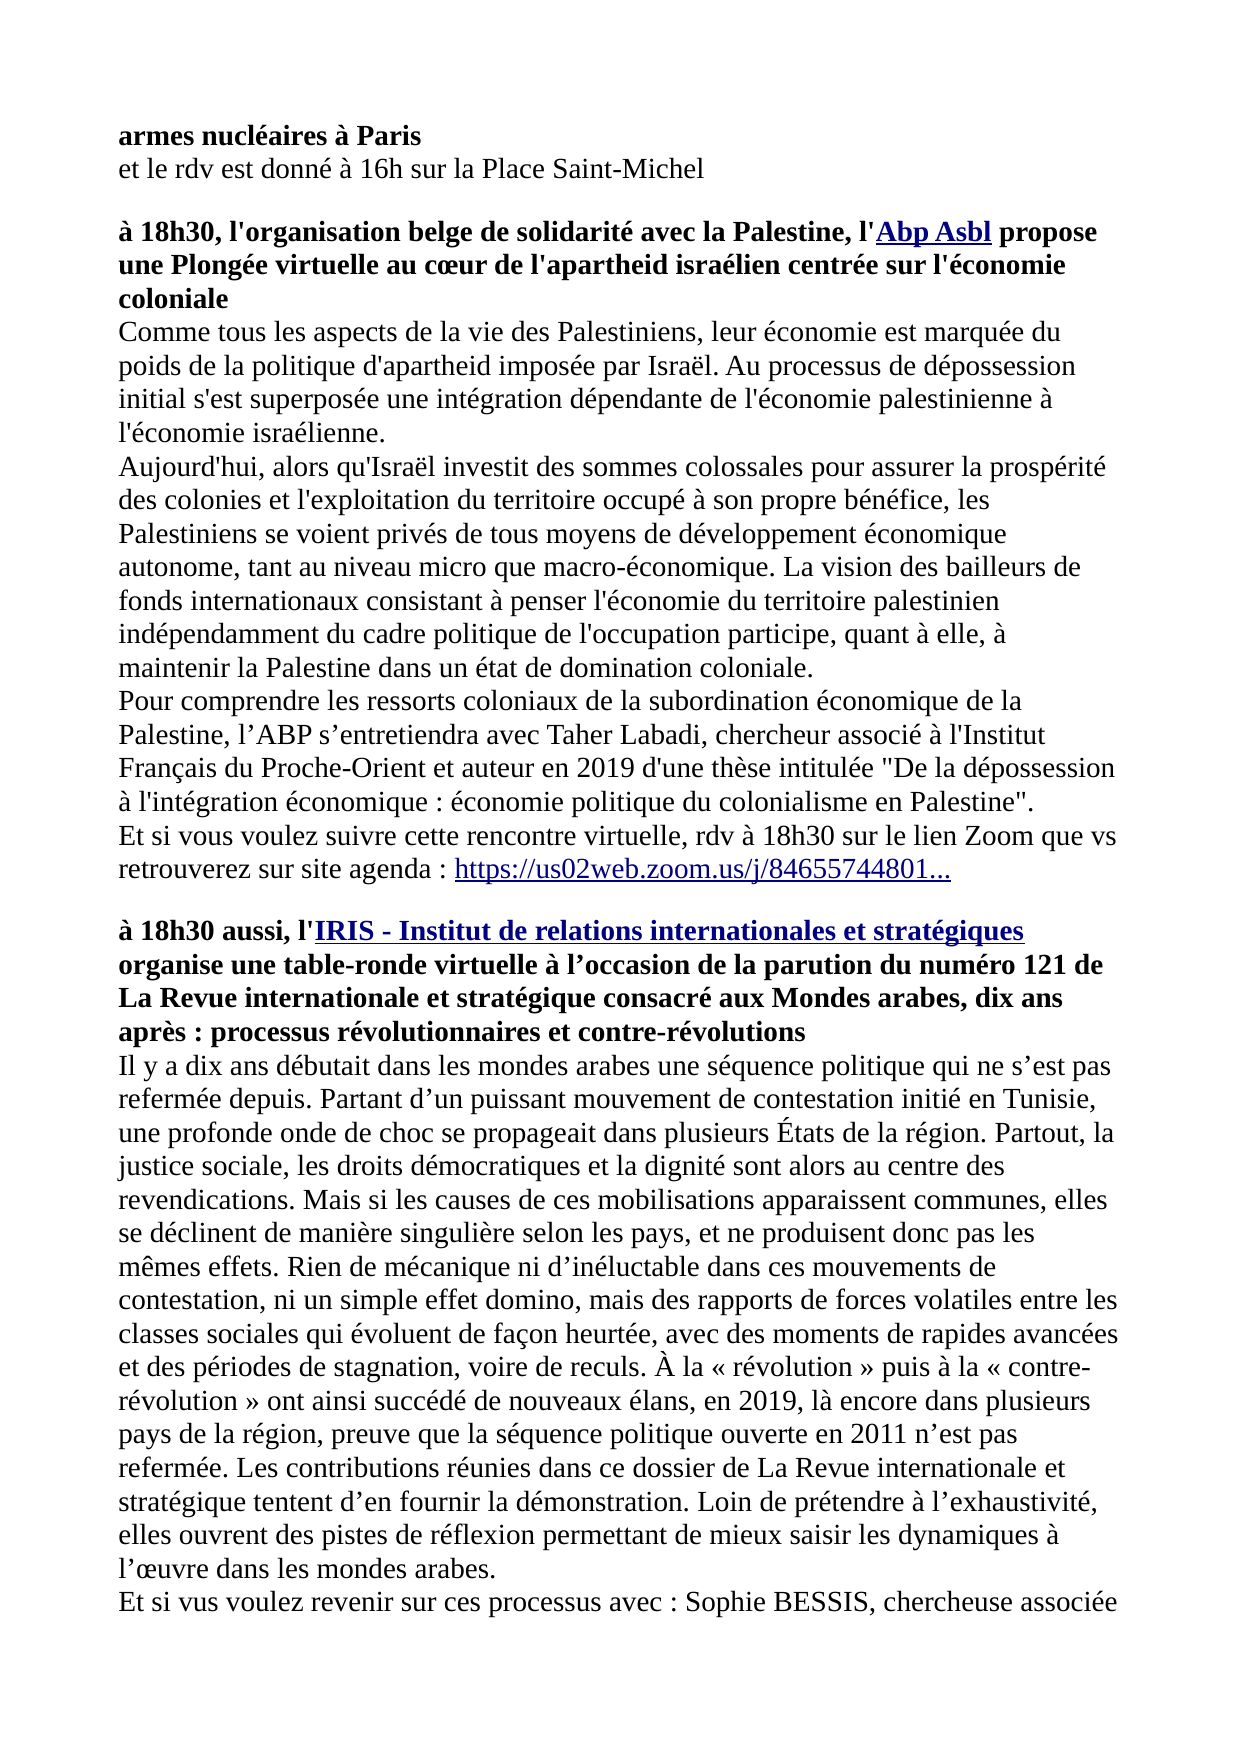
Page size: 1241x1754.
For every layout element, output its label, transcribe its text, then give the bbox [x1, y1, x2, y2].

text Et si vous voulez suivre cette rencontre virtuelle, rdv à 18h30 sur le lien Zoom que vs retrouverez sur site agenda : https://us02web.zoom.us/j/84655744801... [118, 818, 1122, 885]
text Aujourd'hui, alors qu'Israël investit des sommes colossales pour assurer la prospérité des colonies et l'exploitation du territoire occupé à son propre bénéfice, les Palestiniens se voient privés de tous moyens de développement économique autonome, tant au niveau micro que macro-économique. La vision des bailleurs de fonds internationaux consistant à penser l'économie du territoire palestinien indépendamment du cadre politique de l'occupation participe, quant à elle, à maintenir la Palestine dans un état de domination coloniale. [118, 449, 1122, 683]
text Et si vus voulez revenir sur ces processus avec : Sophie BESSIS, chercheuse associée [118, 1584, 1122, 1618]
text Pour comprendre les ressorts coloniaux de la subordination économique de la Palestine, l’ABP s’entretiendra avec Taher Labadi, chercheur associé à l'Institut Français du Proche-Orient et auteur en 2019 d'une thèse intitulée "De la dépossession à l'intégration économique : économie politique du colonialisme en Palestine". [118, 683, 1122, 818]
text à 18h30, l'organisation belge de solidarité avec la Palestine, l'Abp Asbl propose une Plongée virtuelle au cœur de l'apartheid israélien centrée sur l'économie coloniale [118, 214, 1122, 314]
text Il y a dix ans débutait dans les mondes arabes une séquence politique qui ne s’est pas refermée depuis. Partant d’un puissant mouvement de contestation initié en Tunisie, une profonde onde de choc se propageait dans plusieurs États de la région. Partout, la justice sociale, les droits démocratiques et la dignité sont alors au centre des revendications. Mais si les causes de ces mobilisations apparaissent communes, elles se déclinent de manière singulière selon les pays, et ne produisent donc pas les mêmes effets. Rien de mécanique ni d’inéluctable dans ces mouvements de contestation, ni un simple effet domino, mais des rapports de forces volatiles entre les classes sociales qui évoluent de façon heurtée, avec des moments de rapides avancées et des périodes de stagnation, voire de reculs. À la « révolution » puis à la « contre-révolution » ont ainsi succédé de nouveaux élans, en 2019, là encore dans plusieurs pays de la région, preuve que la séquence politique ouverte en 2011 n’est pas refermée. Les contributions réunies dans ce dossier de La Revue internationale et stratégique tentent d’en fournir la démonstration. Loin de prétendre à l’exhaustivité, elles ouvrent des pistes de réflexion permettant de mieux saisir les dynamiques à l’œuvre dans les mondes arabes. [118, 1048, 1122, 1584]
text armes nucléaires à Paris [118, 118, 1122, 152]
text à 18h30 aussi, l'IRIS - Institut de relations internationales et stratégiques organise une table-ronde virtuelle à l’occasion de la parution du numéro 121 de La Revue internationale et stratégique consacré aux Mondes arabes, dix ans après : processus révolutionnaires et contre-révolutions [118, 913, 1122, 1048]
text Comme tous les aspects de la vie des Palestiniens, leur économie est marquée du poids de la politique d'apartheid imposée par Israël. Au processus de dépossession initial s'est superposée une intégration dépendante de l'économie palestinienne à l'économie israélienne. [118, 314, 1122, 449]
text et le rdv est donné à 16h sur la Place Saint-Michel [118, 152, 1122, 185]
